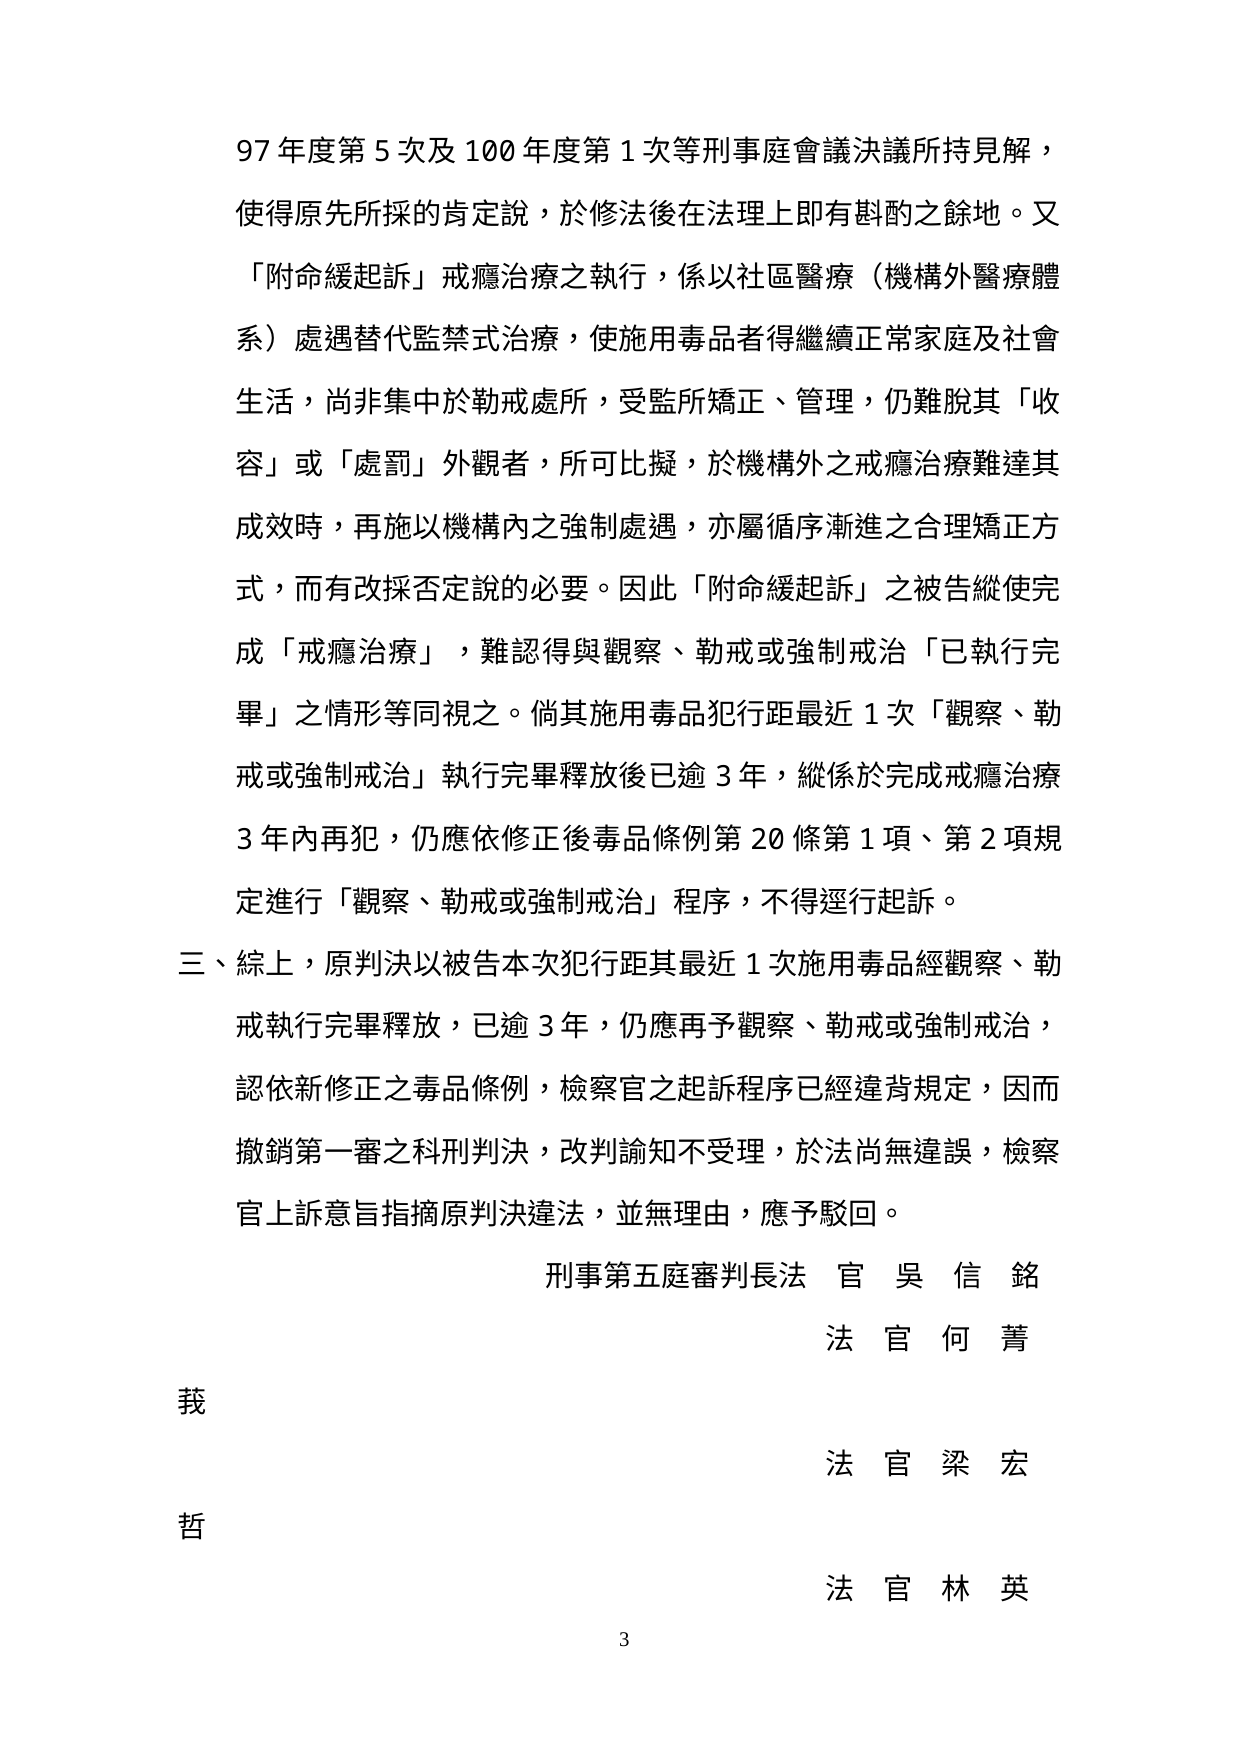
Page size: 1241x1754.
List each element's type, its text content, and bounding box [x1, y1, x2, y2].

text 法 官 林 英 [177, 1545, 1063, 1608]
text 三、綜上，原判決以被告本次犯行距其最近1次施用毒品經觀察、勒戒執行完畢釋放，已逾3年，仍應再予觀察、勒戒或強制戒治，認依新修正之毒品條例，檢察官之起訴程序已經違背規定，因而撤銷第一審之科刑判決，改判諭知不受理，於法尚無違誤，檢察官上訴意旨指摘原判決違法，並無理由，應予駁回。 [177, 920, 1063, 1233]
text 二、本院採否定說，係認為毒品條例第24條修正施行後所定之多元附條件緩起訴處分，並不限於「附命緩起訴」，且撤銷緩起訴處分後，亦應由檢察官依法繼續偵查或起訴，與修正前所定之「依法追訴」不同，則緩起訴處分之效力與曾受「觀察、勒戒或強制戒治」之處遇已無法等同視之。且依本院最近所持一致見解，祇要本次施用毒品犯行距其最近1次觀察、勒戒或強制戒治執行完畢釋放後，已逾3年者，即仍有修正後毒品條例第20條關於「觀察、勒戒或強制戒治」程序規定之適用；而「附命緩起訴」經撤銷，仍應回復原緩起訴處分不存在之狀態，由檢察官就該次施用毒品犯行依法為相關處分，均已變更本院95年度第7次、97年度第5次及100年度第1次等刑事庭會議決議所持見解，使得原先所採的肯定說，於修法後在法理上即有斟酌之餘地。又「附命緩起訴」戒癮治療之執行，係以社區醫療（機構外醫療體系）處遇替代監禁式治療，使施用毒品者得繼續正常家庭及社會生活，尚非集中於勒戒處所，受監所矯正、管理，仍難脫其「收容」或「處罰」外觀者，所可比擬，於機構外之戒癮治療難達其成效時，再施以機構內之強制處遇，亦屬循序漸進之合理矯正方式，而有改採否定說的必要。因此「附命緩起訴」之被告縱使完成「戒癮治療」，難認得與觀察、勒戒或強制戒治「已執行完畢」之情形等同視之。倘其施用毒品犯行距最近1次「觀察、勒戒或強制戒治」執行完畢釋放後已逾3年，縱係於完成戒癮治療3年內再犯，仍應依修正後毒品條例第20條第1項、第2項規定進行「觀察、勒戒或強制戒治」程序，不得逕行起訴。 [177, 108, 1063, 920]
text 刑事第五庭審判長法 官 吳 信 銘 [177, 1233, 1063, 1295]
text 法 官 何 菁 莪 [177, 1295, 1063, 1420]
text 法 官 梁 宏 哲 [177, 1420, 1063, 1545]
